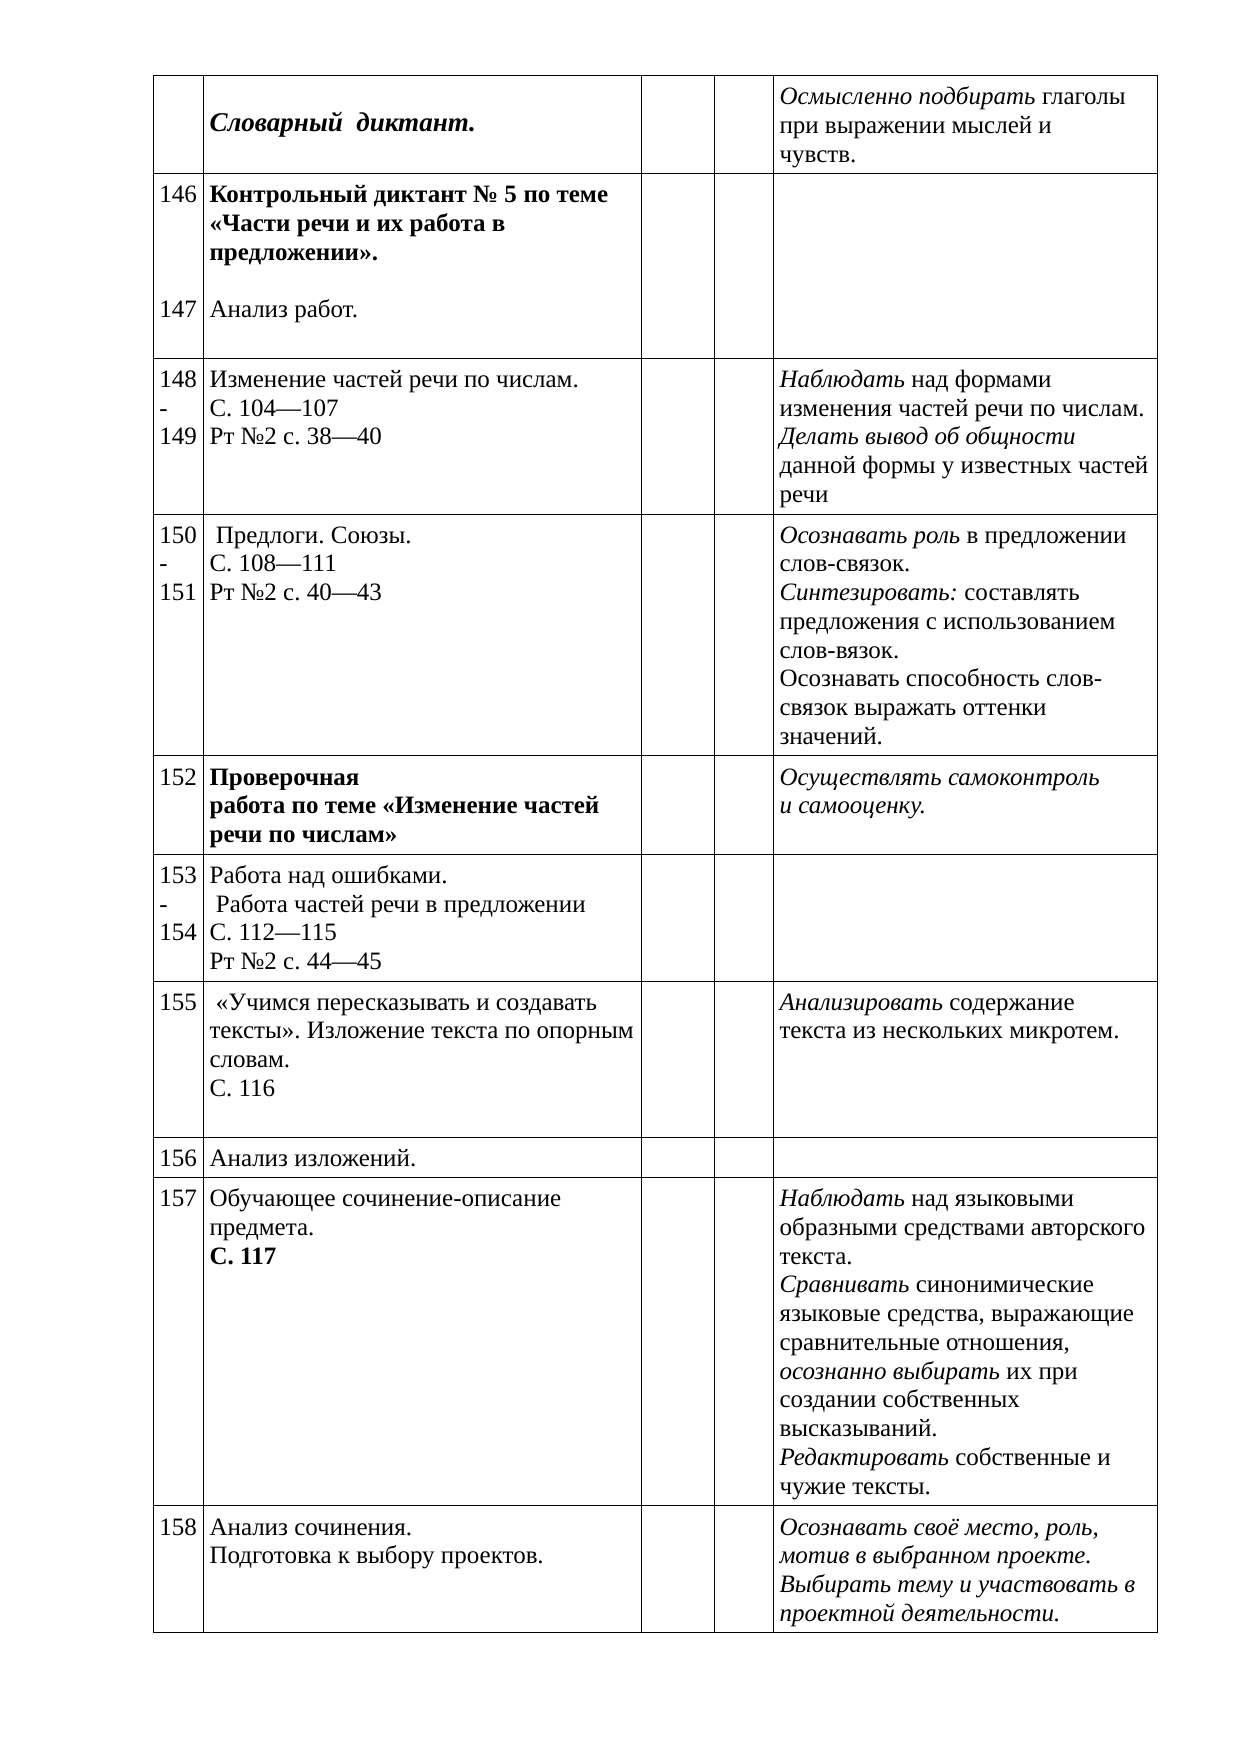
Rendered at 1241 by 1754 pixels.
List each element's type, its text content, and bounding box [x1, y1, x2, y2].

table_cell [642, 1506, 714, 1632]
table_cell Анализ изложений. [204, 1138, 641, 1177]
table_cell [642, 359, 714, 513]
table_cell [715, 1138, 773, 1177]
table_cell Осознавать своё место, роль, мотив в выбранном проекте. Выбирать тему и участвовать в проектной деятельности. [774, 1506, 1157, 1632]
table_cell [642, 855, 714, 981]
table_cell [642, 76, 714, 173]
table_cell Наблюдать над языковыми образными средствами авторского текста. Сравнивать синонимические языковые средства, выражающие сравнительные отношения, осознанно выбирать их при создании собственных высказываний. Редактировать собственные и чужие тексты. [774, 1178, 1157, 1505]
table_cell Словарный диктант. [204, 76, 641, 173]
table_cell Работа над ошибками. Работа частей речи в предложении С. 112—115 Рт №2 с. 44—45 [204, 855, 641, 981]
table_cell [715, 982, 773, 1136]
table_cell [642, 1138, 714, 1177]
table_cell [715, 76, 773, 173]
table_cell Наблюдать над формами изменения частей речи по числам. Делать вывод об общности данной формы у известных частей речи [774, 359, 1157, 513]
table_cell Осознавать роль в предложении слов-связок. Синтезировать: составлять предложения с использованием слов-вязок. Осознавать способность слов- связок выражать оттенки значений. [774, 515, 1157, 755]
table_cell [715, 515, 773, 755]
table_cell [774, 855, 1157, 981]
table_cell Анализ сочинения. Подготовка к выбору проектов. [204, 1506, 641, 1632]
table_cell Контрольный диктант № 5 по теме «Части речи и их работа в предложении». Анализ работ. [204, 174, 641, 358]
table_cell 158 [154, 1506, 203, 1632]
table_cell 146 147 [154, 174, 203, 358]
table_cell [715, 855, 773, 981]
table_cell [715, 174, 773, 358]
table_cell [715, 1178, 773, 1505]
table_cell Проверочная работа по теме «Изменение частей речи по числам» [204, 756, 641, 854]
table_cell Осмысленно подбирать глаголы при выражении мыслей и чувств. [774, 76, 1157, 173]
table_cell 153-154 [154, 855, 203, 981]
table_cell Осуществлять самоконтроль и самооценку. [774, 756, 1157, 854]
table_cell [774, 1138, 1157, 1177]
table_cell [642, 982, 714, 1136]
table_cell [642, 1178, 714, 1505]
table_cell 157 [154, 1178, 203, 1505]
table_cell Предлоги. Союзы. С. 108—111 Рт №2 с. 40—43 [204, 515, 641, 755]
table_cell [642, 756, 714, 854]
table_cell Анализировать содержание текста из нескольких микротем. [774, 982, 1157, 1136]
table_cell [642, 174, 714, 358]
table_cell [715, 359, 773, 513]
table_cell Изменение частей речи по числам. С. 104—107 Рт №2 с. 38—40 [204, 359, 641, 513]
table_cell [642, 515, 714, 755]
table_cell [154, 76, 203, 173]
table_cell 155 [154, 982, 203, 1136]
table_cell 148-149 [154, 359, 203, 513]
table_cell «Учимся пересказывать и создавать тексты». Изложение текста по опорным словам. С. 116 [204, 982, 641, 1136]
table_cell 150-151 [154, 515, 203, 755]
table_cell Обучающее сочинение-описание предмета. С. 117 [204, 1178, 641, 1505]
table_cell 156 [154, 1138, 203, 1177]
table_cell [715, 756, 773, 854]
table_cell [715, 1506, 773, 1632]
table_cell 152 [154, 756, 203, 854]
table_cell [774, 174, 1157, 358]
